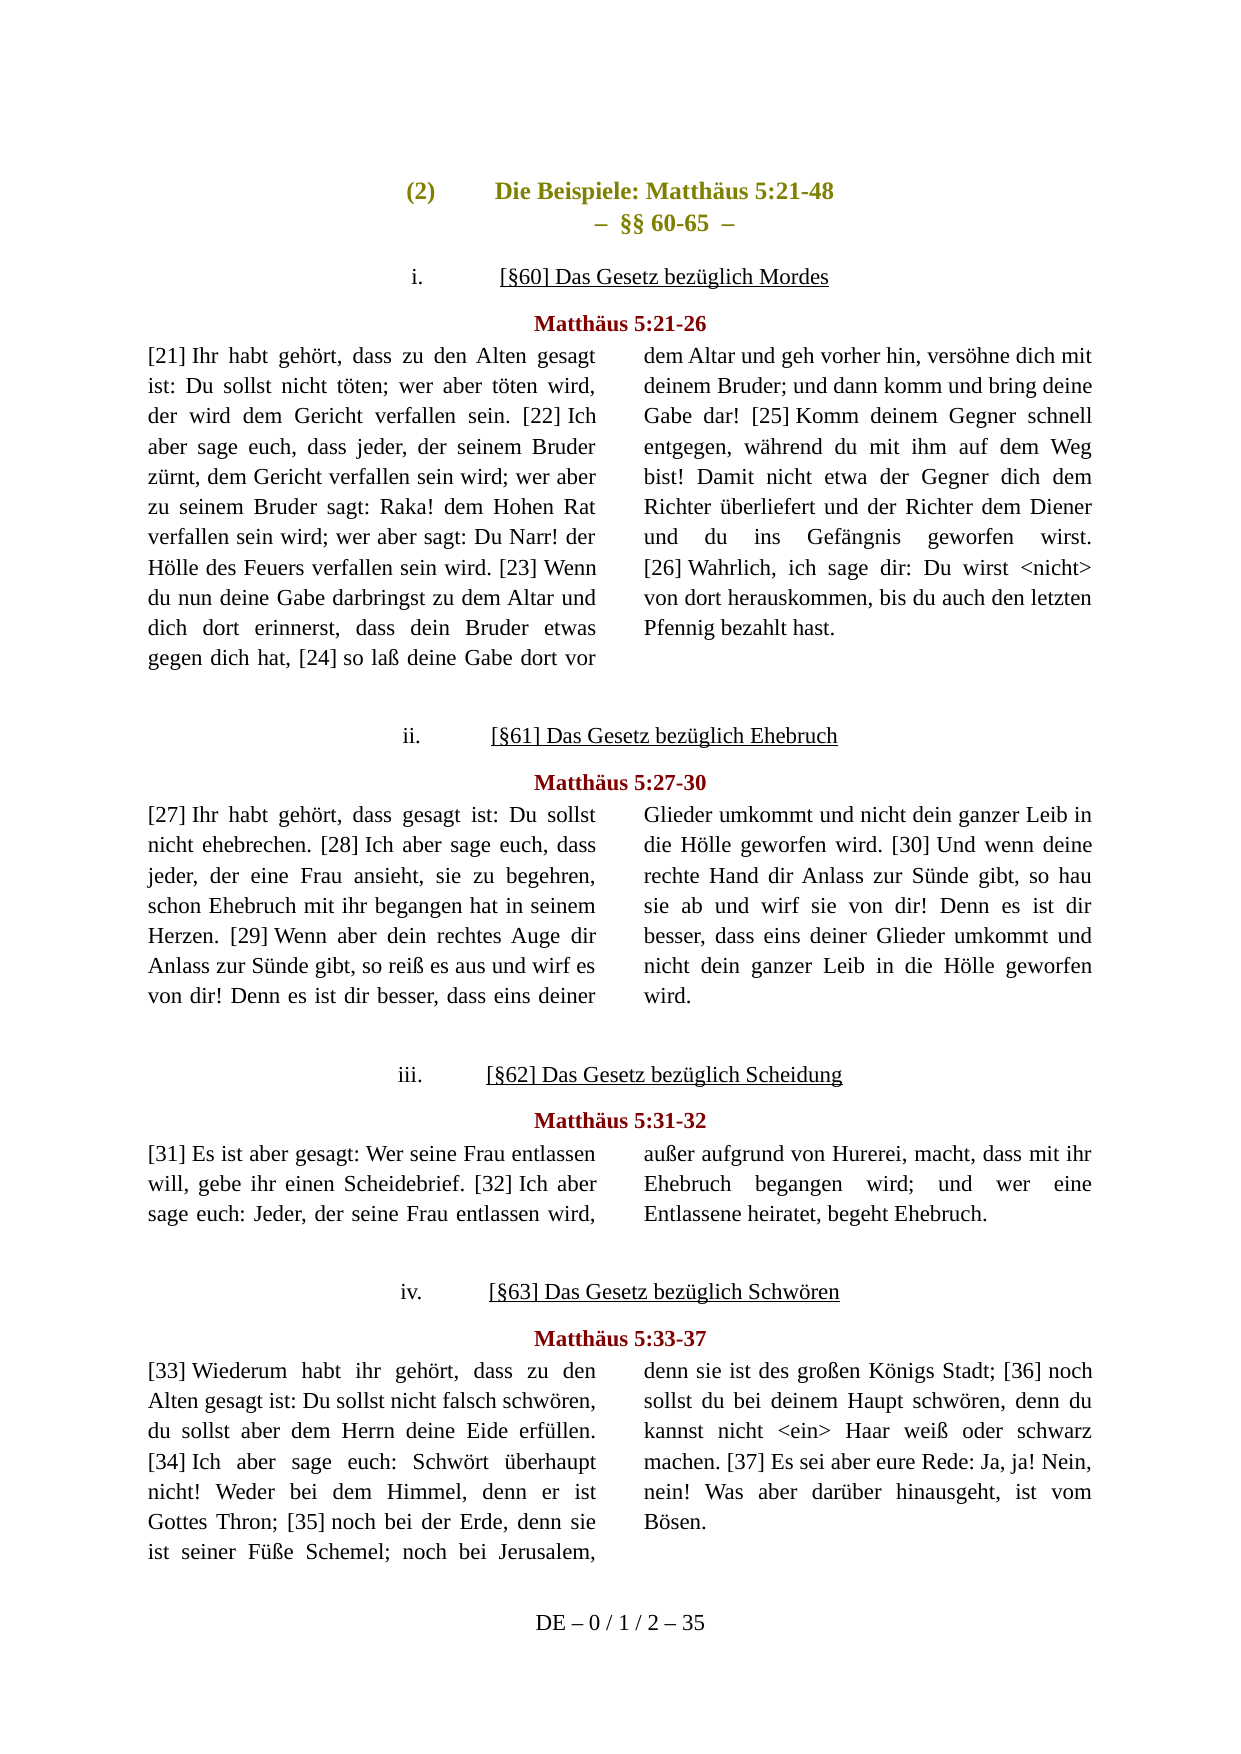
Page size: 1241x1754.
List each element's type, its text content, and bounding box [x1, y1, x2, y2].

text Matthäus 5:31-32 [148, 1107, 1093, 1134]
subtitle [§62] Das Gesetz bezüglich Scheidung [148, 1061, 1093, 1087]
text denn sie ist des großen Königs Stadt; [36] noch sollst du bei deinem Haupt schwören, denn du kannst nicht <ein> Haar weiß oder schwarz machen. [37] Es sei aber eure Rede: Ja, ja! Nein, nein! Was aber darüber hinausgeht, ist vom Bösen. [644, 1357, 1093, 1534]
text außer aufgrund von Hurerei, macht, dass mit ihr Ehebruch begangen wird; und wer eine Entlassene heiratet, begeht Ehebruch. [644, 1139, 1093, 1226]
subtitle [§63] Das Gesetz bezüglich Schwören [148, 1278, 1093, 1304]
text [21] Ihr habt gehört, dass zu den Alten gesagt ist: Du sollst nicht töten; wer aber töten wird, der wird dem Gericht verfallen sein. [22] Ich aber sage euch, dass jeder, der seinem Bruder zürnt, dem Gericht verfallen sein wird; wer aber zu seinem Bruder sagt: Raka! dem Hohen Rat verfallen sein wird; wer aber sagt: Du Narr! der Hölle des Feuers verfallen sein wird. [23] Wenn du nun deine Gabe darbringst zu dem Altar und dich dort erinnerst, dass dein Bruder etwas gegen dich hat, [24] so laß deine Gabe dort vor [148, 342, 596, 671]
text Matthäus 5:27-30 [148, 769, 1093, 795]
text Matthäus 5:21-26 [148, 310, 1093, 336]
text [31] Es ist aber gesagt: Wer seine Frau entlassen will, gebe ihr einen Scheidebrief. [32] Ich aber sage euch: Jeder, der seine Frau entlassen wird, [148, 1139, 596, 1226]
subtitle Die Beispiele: Matthäus 5:21-48 – §§ 60-65 – [148, 176, 1093, 237]
text [33] Wiederum habt ihr gehört, dass zu den Alten gesagt ist: Du sollst nicht falsch schwören, du sollst aber dem Herrn deine Eide erfüllen. [34] Ich aber sage euch: Schwört überhaupt nicht! Weder bei dem Himmel, denn er ist Gottes Thron; [35] noch bei der Erde, denn sie ist seiner Füße Schemel; noch bei Jerusalem, [148, 1357, 596, 1565]
text Matthäus 5:33-37 [148, 1325, 1093, 1351]
text dem Altar und geh vorher hin, versöhne dich mit deinem Bruder; und dann komm und bring deine Gabe dar! [25] Komm deinem Gegner schnell entgegen, während du mit ihm auf dem Weg bist! Damit nicht etwa der Gegner dich dem Richter überliefert und der Richter dem Diener und du ins Gefängnis geworfen wirst. [26] Wahrlich, ich sage dir: Du wirst <nicht> von dort herauskommen, bis du auch den letzten Pfennig bezahlt hast. [644, 342, 1093, 640]
subtitle [§61] Das Gesetz bezüglich Ehebruch [148, 722, 1093, 749]
subtitle [§60] Das Gesetz bezüglich Mordes [148, 263, 1093, 289]
text Glieder umkommt und nicht dein ganzer Leib in die Hölle geworfen wird. [30] Und wenn deine rechte Hand dir Anlass zur Sünde gibt, so hau sie ab und wirf sie von dir! Denn es ist dir besser, dass eins deiner Glieder umkommt und nicht dein ganzer Leib in die Hölle geworfen wird. [644, 801, 1093, 1009]
text [27] Ihr habt gehört, dass gesagt ist: Du sollst nicht ehebrechen. [28] Ich aber sage euch, dass jeder, der eine Frau ansieht, sie zu begehren, schon Ehebruch mit ihr begangen hat in seinem Herzen. [29] Wenn aber dein rechtes Auge dir Anlass zur Sünde gibt, so reiß es aus und wirf es von dir! Denn es ist dir besser, dass eins deiner [148, 801, 596, 1009]
